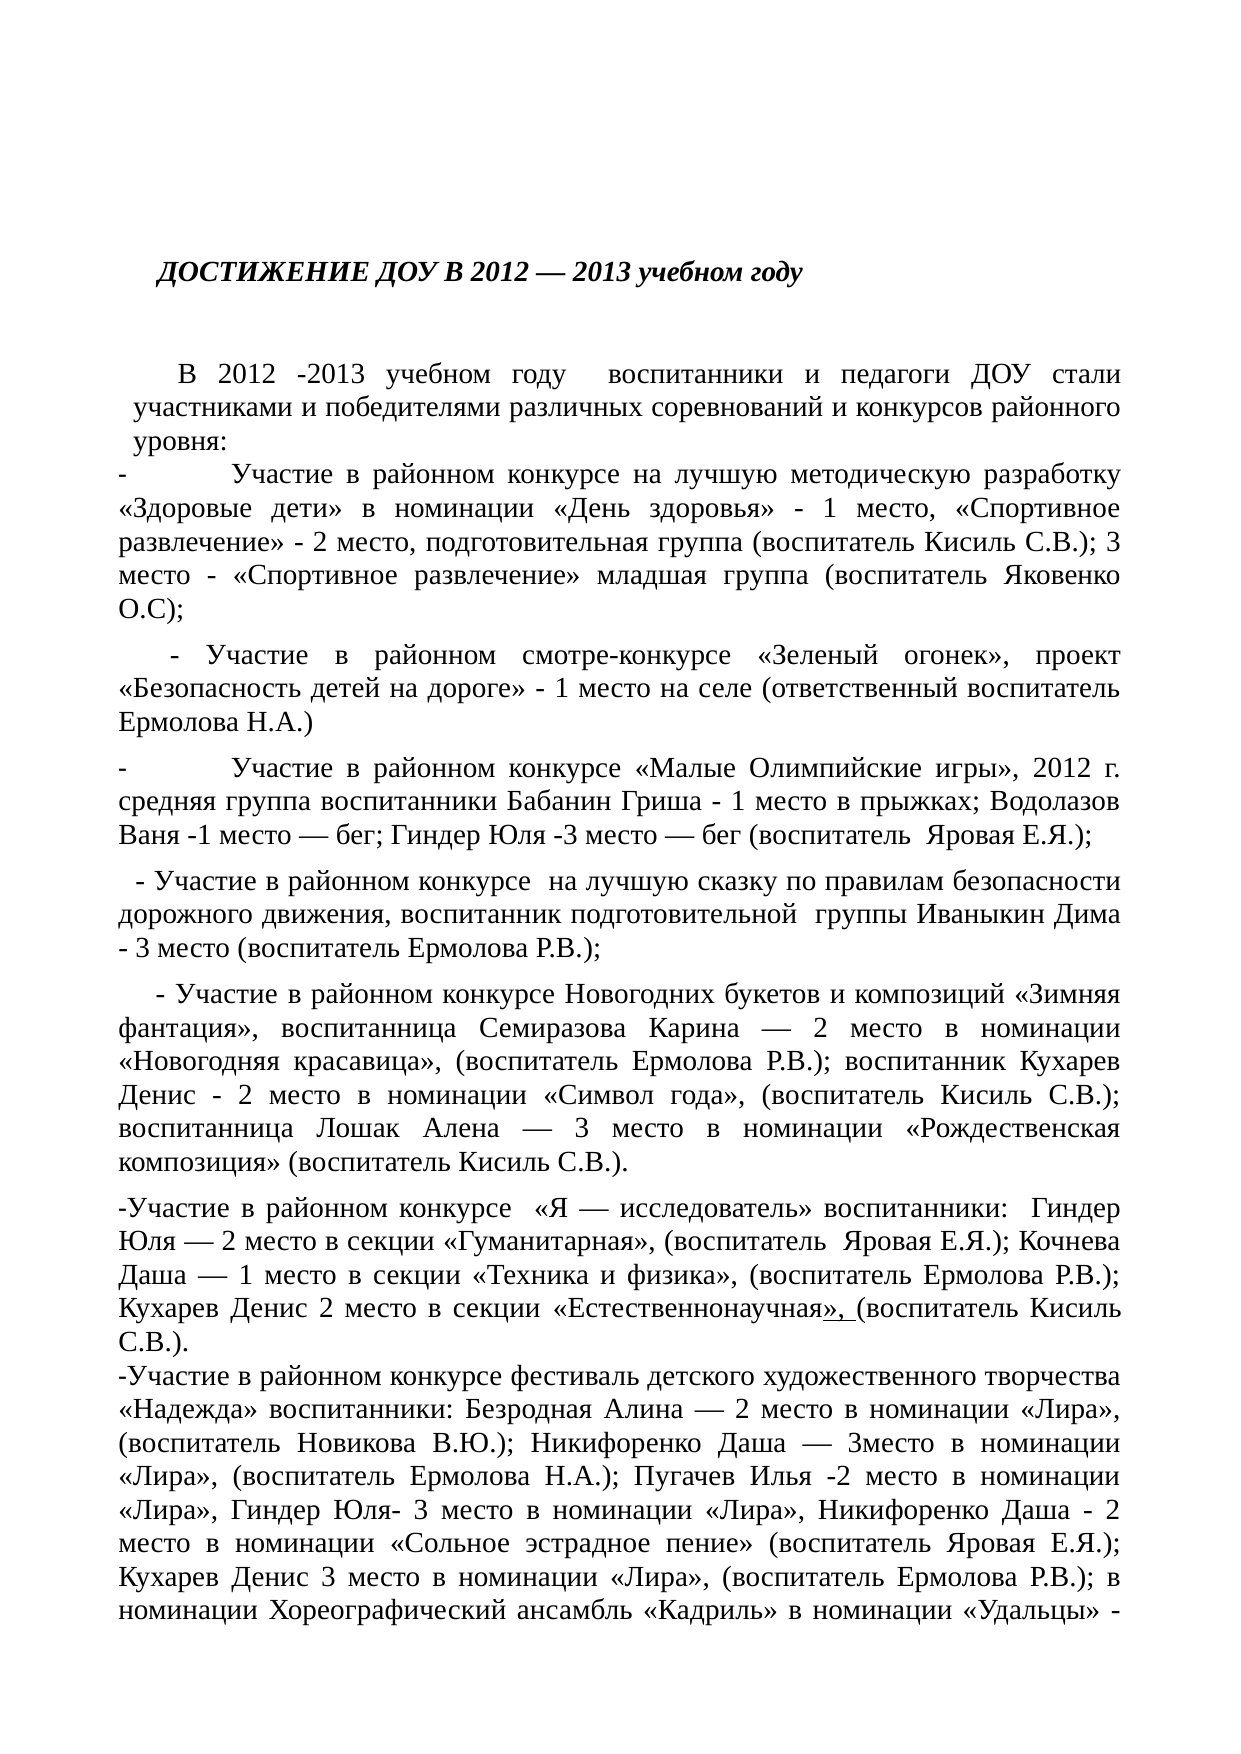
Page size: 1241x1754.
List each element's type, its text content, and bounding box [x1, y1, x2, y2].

list Участие в районном конкурсе фестиваль детского художественного творчества «Надежда» воспитанники: Безродная Алина — 2 место в номинации «Лира», (воспитатель Новикова В.Ю.); Никифоренко Даша — 3место в номинации «Лира», (воспитатель Ермолова Н.А.); Пугачев Илья -2 место в номинации «Лира», Гиндер Юля- 3 место в номинации «Лира», Никифоренко Даша - 2 место в номинации «Сольное эстрадное пение» (воспитатель Яровая Е.Я.); Кухарев Денис 3 место в номинации «Лира», (воспитатель Ермолова Р.В.); в номинации Хореографический ансамбль «Кадриль» в номинации «Удальцы» [118, 1358, 1122, 1626]
text - Участие в районном конкурсе Новогодних букетов и композиций «Зимняя фантация», воспитанница Семиразова Карина — 2 место в номинации «Новогодняя красавица», (воспитатель Ермолова Р.В.); воспитанник Кухарев Денис - 2 место в номинации «Символ года», (воспитатель Кисиль С.В.); воспитанница Лошак Алена — 3 место в номинации «Рождественская композиция» (воспитатель Кисиль С.В.). [118, 976, 1122, 1177]
list Участие в районном конкурсе «Малые Олимпийские игры», 2012 г. средняя группа воспитанники Бабанин Гриша - 1 место в прыжках; Водолазов Ваня -1 место — бег; Гиндер Юля -3 место — бег (воспитатель Яровая Е.Я.); [118, 750, 1122, 851]
text - Участие в районном конкурсе на лучшую сказку по правилам безопасности дорожного движения, воспитанник подготовительной группы Иваныкин Дима - 3 место (воспитатель Ермолова Р.В.); [118, 863, 1122, 964]
list Участие в районном конкурсе «Я — исследователь» воспитанники: Гиндер Юля — 2 место в секции «Гуманитарная», (воспитатель Яровая Е.Я.); Кочнева Даша — 1 место в секции «Техника и физика», (воспитатель Ермолова Р.В.); Кухарев Денис 2 место в секции «Естественнонаучная», (воспитатель Кисиль С.В.). [118, 1190, 1122, 1358]
text В 2012 -2013 учебном году воспитанники и педагоги ДОУ стали участниками и победителями различных соревнований и конкурсов районного уровня: [133, 356, 1122, 457]
list Участие в районном конкурсе на лучшую методическую разработку «Здоровые дети» в номинации «День здоровья» - 1 место, «Спортивное развлечение» - 2 место, подготовительная группа (воспитатель Кисиль С.В.); 3 место - «Спортивное развлечение» младшая группа (воспитатель Яковенко О.С); [118, 457, 1122, 624]
text - Участие в районном смотре-конкурсе «Зеленый огонек», проект «Безопасность детей на дороге» - 1 место на селе (ответственный воспитатель Ермолова Н.А.) [118, 637, 1122, 737]
text ДОСТИЖЕНИЕ ДОУ В 2012 — 2013 учебном году [118, 254, 1122, 289]
